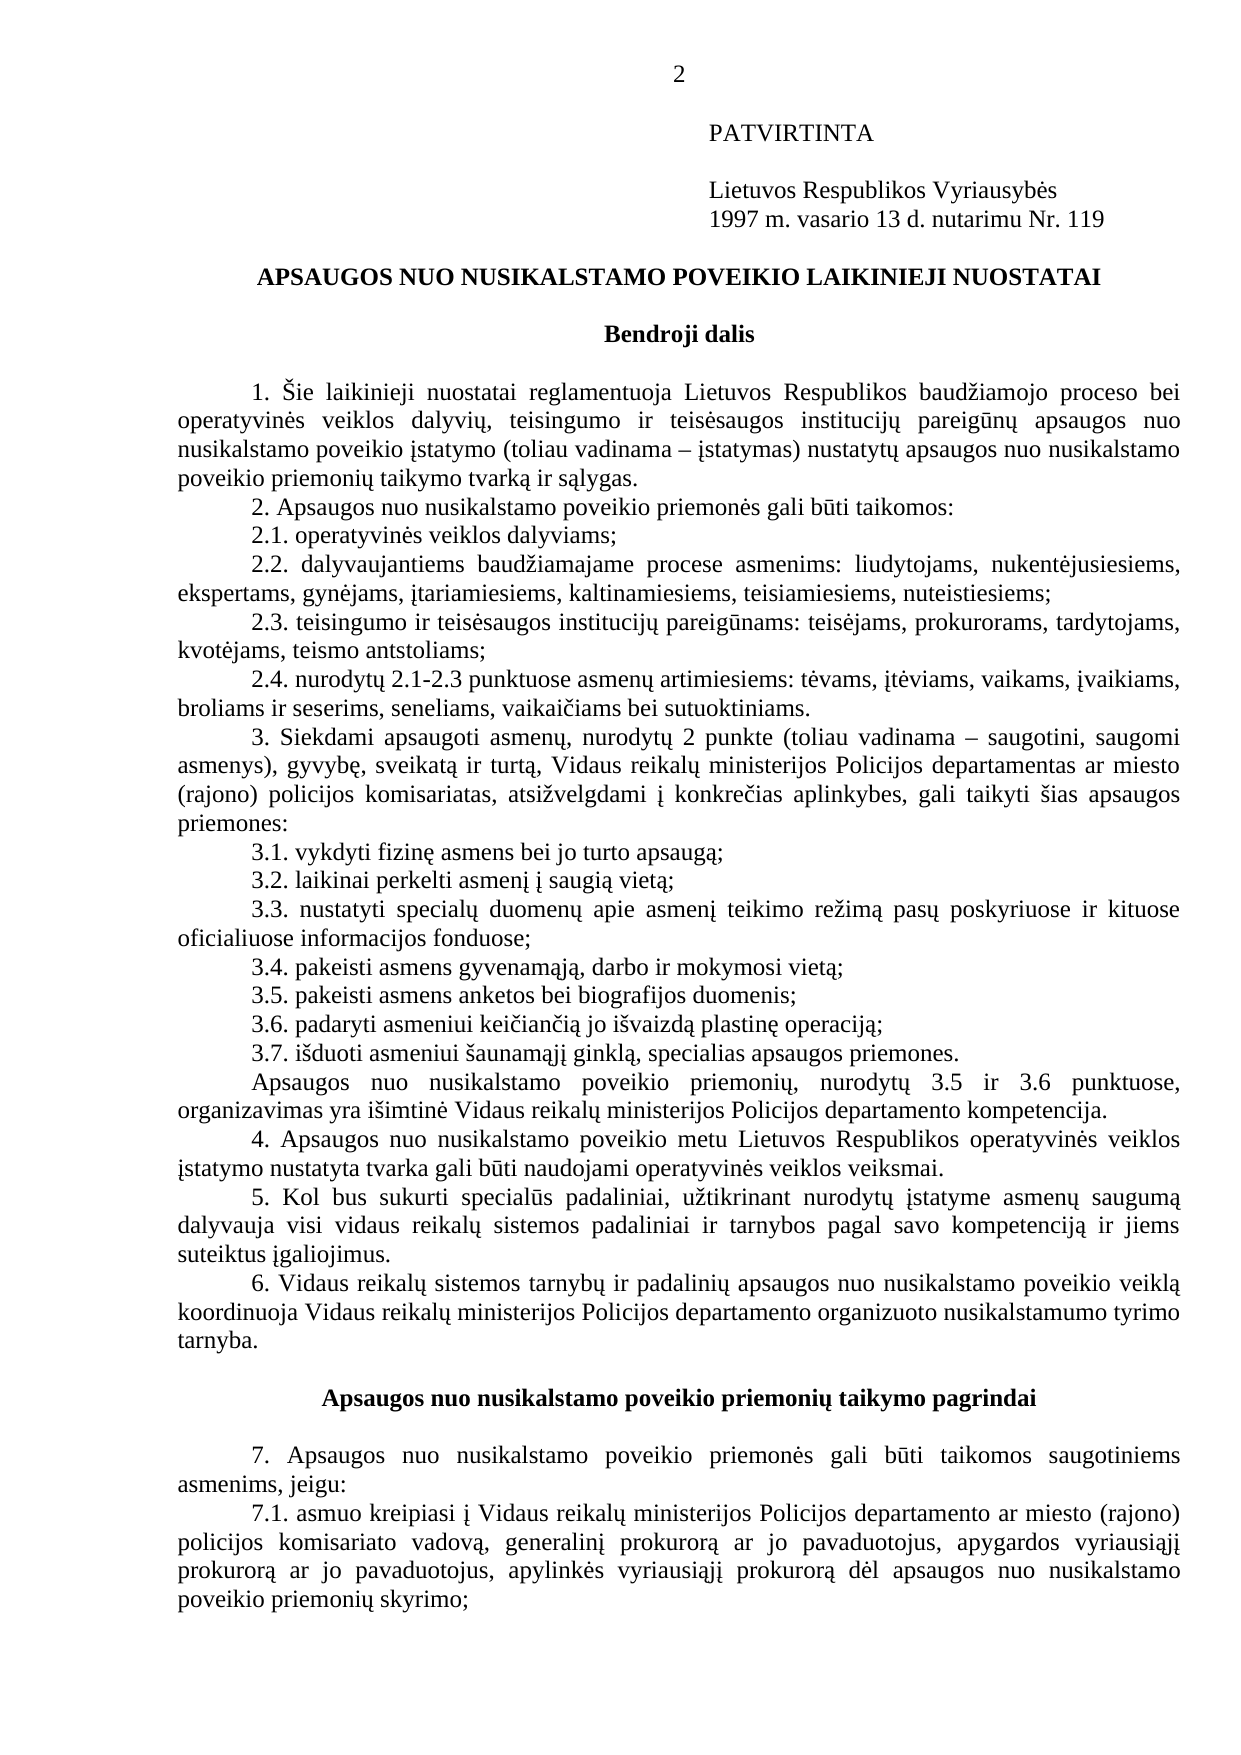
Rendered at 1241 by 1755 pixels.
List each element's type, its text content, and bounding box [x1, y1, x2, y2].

text Apsaugos nuo nusikalstamo poveikio laikinieji nuostatai [177, 262, 1181, 291]
text 1. Šie laikinieji nuostatai reglamentuoja Lietuvos Respublikos baudžiamojo proceso bei operatyvinės veiklos dalyvių, teisingumo ir teisėsaugos institucijų pareigūnų apsaugos nuo nusikalstamo poveikio įstatymo (toliau vadinama – įstatymas) nustatytų apsaugos nuo nusikalstamo poveikio priemonių taikymo tvarką ir sąlygas. [177, 377, 1181, 492]
text PATVIRTINTA [177, 118, 1181, 147]
text 3.3. nustatyti specialų duomenų apie asmenį teikimo režimą pasų poskyriuose ir kituose oficialiuose informacijos fonduose; [177, 894, 1181, 952]
text 3.7. išduoti asmeniui šaunamąjį ginklą, specialias apsaugos priemones. [177, 1038, 1181, 1067]
text 7.1. asmuo kreipiasi į Vidaus reikalų ministerijos Policijos departamento ar miesto (rajono) policijos komisariato vadovą, generalinį prokurorą ar jo pavaduotojus, apygardos vyriausiąjį prokurorą ar jo pavaduotojus, apylinkės vyriausiąjį prokurorą dėl apsaugos nuo nusikalstamo poveikio priemonių skyrimo; [177, 1498, 1181, 1613]
text 3.1. vykdyti fizinę asmens bei jo turto apsaugą; [177, 837, 1181, 866]
text Apsaugos nuo nusikalstamo poveikio priemonių, nurodytų 3.5 ir 3.6 punktuose, organizavimas yra išimtinė Vidaus reikalų ministerijos Policijos departamento kompetencija. [177, 1067, 1181, 1124]
text 4. Apsaugos nuo nusikalstamo poveikio metu Lietuvos Respublikos operatyvinės veiklos įstatymo nustatyta tvarka gali būti naudojami operatyvinės veiklos veiksmai. [177, 1124, 1181, 1182]
text 3.5. pakeisti asmens anketos bei biografijos duomenis; [177, 981, 1181, 1009]
text 3.6. padaryti asmeniui keičiančią jo išvaizdą plastinę operaciją; [177, 1009, 1181, 1038]
text Bendroji dalis [177, 319, 1181, 348]
text 7. Apsaugos nuo nusikalstamo poveikio priemonės gali būti taikomos saugotiniems asmenims, jeigu: [177, 1441, 1181, 1498]
text 2. Apsaugos nuo nusikalstamo poveikio priemonės gali būti taikomos: [177, 492, 1181, 521]
text 2.3. teisingumo ir teisėsaugos institucijų pareigūnams: teisėjams, prokurorams, tardytojams, kvotėjams, teismo antstoliams; [177, 607, 1181, 664]
text 2.2. dalyvaujantiems baudžiamajame procese asmenims: liudytojams, nukentėjusiesiems, ekspertams, gynėjams, įtariamiesiems, kaltinamiesiems, teisiamiesiems, nuteistiesiems; [177, 549, 1181, 607]
text 3.2. laikinai perkelti asmenį į saugią vietą; [177, 866, 1181, 894]
text 3.4. pakeisti asmens gyvenamąją, darbo ir mokymosi vietą; [177, 952, 1181, 981]
text 2.4. nurodytų 2.1-2.3 punktuose asmenų artimiesiems: tėvams, įtėviams, vaikams, įvaikiams, broliams ir seserims, seneliams, vaikaičiams bei sutuoktiniams. [177, 664, 1181, 722]
text Apsaugos nuo nusikalstamo poveikio priemonių taikymo pagrindai [177, 1383, 1181, 1412]
text 3. Siekdami apsaugoti asmenų, nurodytų 2 punkte (toliau vadinama – saugotini, saugomi asmenys), gyvybę, sveikatą ir turtą, Vidaus reikalų ministerijos Policijos departamentas ar miesto (rajono) policijos komisariatas, atsižvelgdami į konkrečias aplinkybes, gali taikyti šias apsaugos priemones: [177, 722, 1181, 837]
text Lietuvos Respublikos Vyriausybės [177, 176, 1181, 204]
text 5. Kol bus sukurti specialūs padaliniai, užtikrinant nurodytų įstatyme asmenų saugumą dalyvauja visi vidaus reikalų sistemos padaliniai ir tarnybos pagal savo kompetenciją ir jiems suteiktus įgaliojimus. [177, 1182, 1181, 1268]
text 2.1. operatyvinės veiklos dalyviams; [177, 521, 1181, 549]
text 6. Vidaus reikalų sistemos tarnybų ir padalinių apsaugos nuo nusikalstamo poveikio veiklą koordinuoja Vidaus reikalų ministerijos Policijos departamento organizuoto nusikalstamumo tyrimo tarnyba. [177, 1268, 1181, 1354]
text 1997 m. vasario 13 d. nutarimu Nr. 119 [177, 204, 1181, 233]
